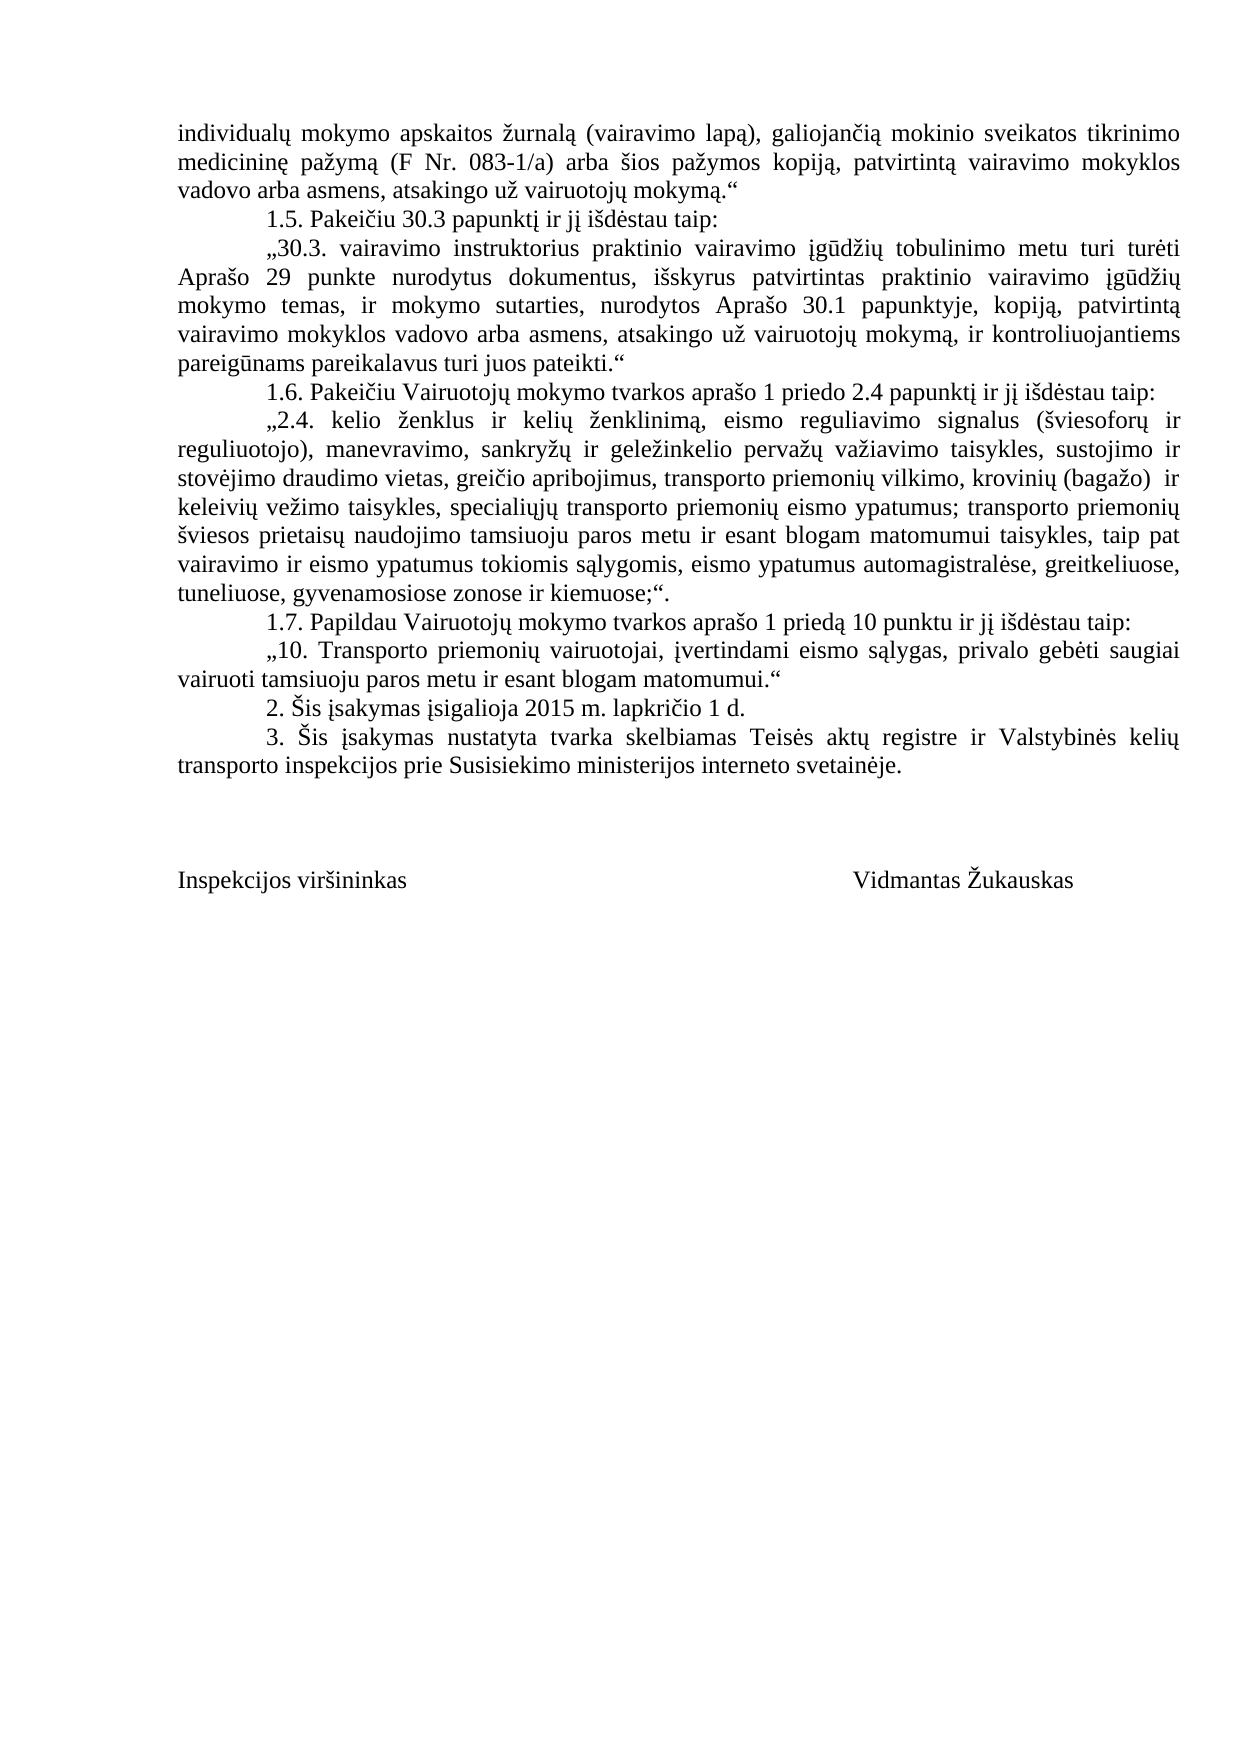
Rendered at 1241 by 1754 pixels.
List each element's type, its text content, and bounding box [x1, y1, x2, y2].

text 2. Šis įsakymas įsigalioja 2015 m. lapkričio 1 d. [177, 693, 1181, 722]
text 1.7. Papildau Vairuotojų mokymo tvarkos aprašo 1 priedą 10 punktu ir jį išdėstau taip: [177, 607, 1181, 636]
text „10. Transporto priemonių vairuotojai, įvertindami eismo sąlygas, privalo gebėti saugiai vairuoti tamsiuoju paros metu ir esant blogam matomumui.“ [177, 636, 1181, 693]
text „2.4. kelio ženklus ir kelių ženklinimą, eismo reguliavimo signalus (šviesoforų ir reguliuotojo), manevravimo, sankryžų ir geležinkelio pervažų važiavimo taisykles, sustojimo ir stovėjimo draudimo vietas, greičio apribojimus, transporto priemonių vilkimo, krovinių (bagažo) ir keleivių vežimo taisykles, specialiųjų transporto priemonių eismo ypatumus; transporto priemonių šviesos prietaisų naudojimo tamsiuoju paros metu ir esant blogam matomumui taisykles, taip pat vairavimo ir eismo ypatumus tokiomis sąlygomis, eismo ypatumus automagistralėse, greitkeliuose, tuneliuose, gyvenamosiose zonose ir kiemuose;“. [177, 406, 1181, 607]
text 1.6. Pakeičiu Vairuotojų mokymo tvarkos aprašo 1 priedo 2.4 papunktį ir jį išdėstau taip: [177, 377, 1181, 406]
text „30.3. vairavimo instruktorius praktinio vairavimo įgūdžių tobulinimo metu turi turėti Aprašo 29 punkte nurodytus dokumentus, išskyrus patvirtintas praktinio vairavimo įgūdžių mokymo temas, ir mokymo sutarties, nurodytos Aprašo 30.1 papunktyje, kopiją, patvirtintą vairavimo mokyklos vadovo arba asmens, atsakingo už vairuotojų mokymą, ir kontroliuojantiems pareigūnams pareikalavus turi juos pateikti.“ [177, 233, 1181, 377]
text 1.5. Pakeičiu 30.3 papunktį ir jį išdėstau taip: [177, 204, 1181, 233]
text 3. Šis įsakymas nustatyta tvarka skelbiamas Teisės aktų registre ir Valstybinės kelių transporto inspekcijos prie Susisiekimo ministerijos interneto svetainėje. [177, 722, 1181, 779]
text Inspekcijos viršininkas Vidmantas Žukauskas [177, 866, 1181, 894]
text individualų mokymo apskaitos žurnalą (vairavimo lapą), galiojančią mokinio sveikatos tikrinimo medicininę pažymą (F Nr. 083-1/a) arba šios pažymos kopiją, patvirtintą vairavimo mokyklos vadovo arba asmens, atsakingo už vairuotojų mokymą.“ [177, 118, 1181, 204]
